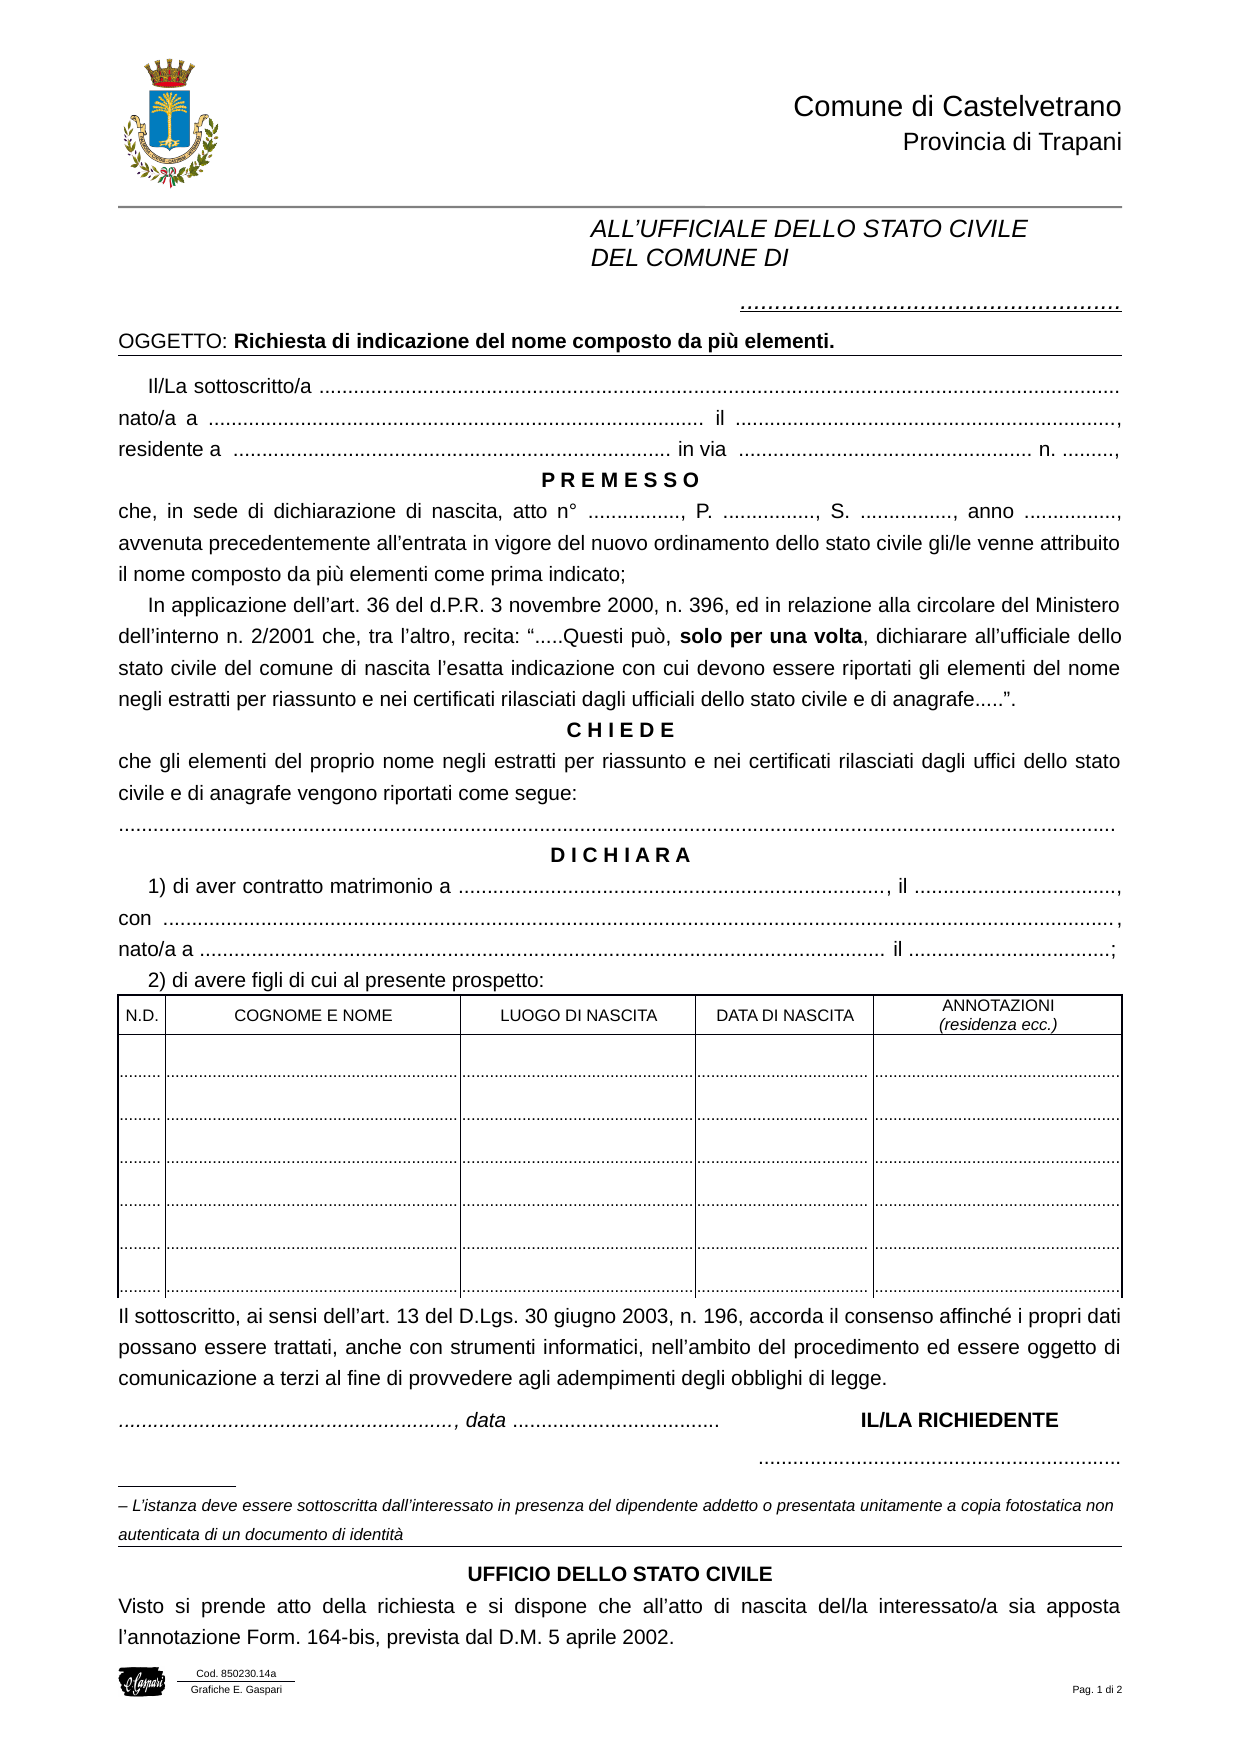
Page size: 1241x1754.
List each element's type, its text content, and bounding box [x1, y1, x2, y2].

text Visto si prende atto della richiesta e si dispone che all’atto di nascita del/la interessato/a sia apposta l’annotazione Form. 164-bis, prevista dal D.M. 5 aprile 2002. [118, 1588, 1122, 1651]
text che, in sede di dichiarazione di nascita, atto n° ................, P. ................, S. ................, anno ................, avvenuta precedentemente all’entrata in vigore del nuovo ordinamento dello stato civile gli/le venne attribuito il nome composto da più elementi come prima indicato; [118, 494, 1122, 587]
table_cell .................................................. .................................................. .................................................. .................................................. .................................................. .................................................. [461, 1035, 695, 1298]
table_cell ..................................................... ..................................................... ..................................................... ..................................................... ..................................................... ..................................................... [874, 1035, 1121, 1298]
subtitle P R E M E S S O [118, 462, 1122, 494]
text 1) di aver contratto matrimonio a .........................................................................., il ..................................., con ....................................................................................................................................................................., nato/a a ....................................................................................................................... il ...................................; [118, 869, 1122, 962]
text .........................................................., data .................................... IL/LA RICHIEDENTE [119, 1404, 1122, 1433]
table_header ANNOTAZIONI (residenza ecc.) [874, 996, 1121, 1034]
text OGGETTO: Richiesta di indicazione del nome composto da più elementi. [118, 329, 1122, 355]
text ALL’UFFICIALE DELLO STATO CIVILE [591, 214, 1081, 243]
text Comune di Castelvetrano [224, 89, 1122, 122]
text ............................................................... [118, 1445, 1122, 1469]
text Il sottoscritto, ai sensi dell’art. 13 del D.Lgs. 30 giugno 2003, n. 196, accorda il consenso affinché i propri dati possano essere trattati, anche con strumenti informatici, nell’ambito del procedimento ed essere oggetto di comunicazione a terzi al fine di provvedere agli adempimenti degli obblighi di legge. [118, 1298, 1122, 1392]
picture [122, 58, 224, 189]
text ............................................................................................................................................................................. [118, 806, 1122, 837]
table_header DATA DI NASCITA [696, 996, 873, 1034]
text DEL COMUNE DI [591, 243, 1081, 271]
text ....................................................... [591, 286, 1122, 315]
table_header COGNOME E NOME [166, 996, 460, 1034]
table_cell ......... ......... ......... ......... ......... ......... [119, 1035, 165, 1298]
subtitle C H I E D E [118, 712, 1122, 744]
text In applicazione dell’art. 36 del d.P.R. 3 novembre 2000, n. 396, ed in relazione alla circolare del Ministero dell’interno n. 2/2001 che, tra l’altro, recita: “.....Questi può, solo per una volta, dichiarare all’ufficiale dello stato civile del comune di nascita l’esatta indicazione con cui devono essere riportati gli elementi del nome negli estratti per riassunto e nei certificati rilasciati dagli ufficiali dello stato civile e di anagrafe.....”. [118, 587, 1122, 712]
picture [118, 1666, 166, 1697]
table_cell ..................................... ..................................... ..................................... ..................................... ..................................... ..................................... [696, 1035, 873, 1298]
text Il/La sottoscritto/a ........................................................................................................................................... nato/a a ...................................................................................... il .................................................................., residente a ............................................................................ in via ................................................... n. ........., [118, 369, 1122, 462]
text Provincia di Trapani [224, 127, 1122, 156]
table_header N.D. [119, 996, 165, 1034]
text 2) di avere figli di cui al presente prospetto: [118, 962, 1122, 994]
table_header LUOGO DI NASCITA [461, 996, 695, 1034]
table_cell ............................................................... ............................................................... ............................................................... ............................................................... ............................................................... ............................................................... [166, 1035, 460, 1298]
text UFFICIO DELLO STATO CIVILE [118, 1557, 1122, 1588]
text che gli elementi del proprio nome negli estratti per riassunto e nei certificati rilasciati dagli uffici dello stato civile e di anagrafe vengono riportati come segue: [118, 744, 1122, 806]
text – L’istanza deve essere sottoscritta dall’interessato in presenza del dipendente addetto o presentata unitamente a copia fotostatica non autenticata di un documento di identità [118, 1496, 1122, 1546]
text D I C H I A R A [118, 837, 1122, 869]
